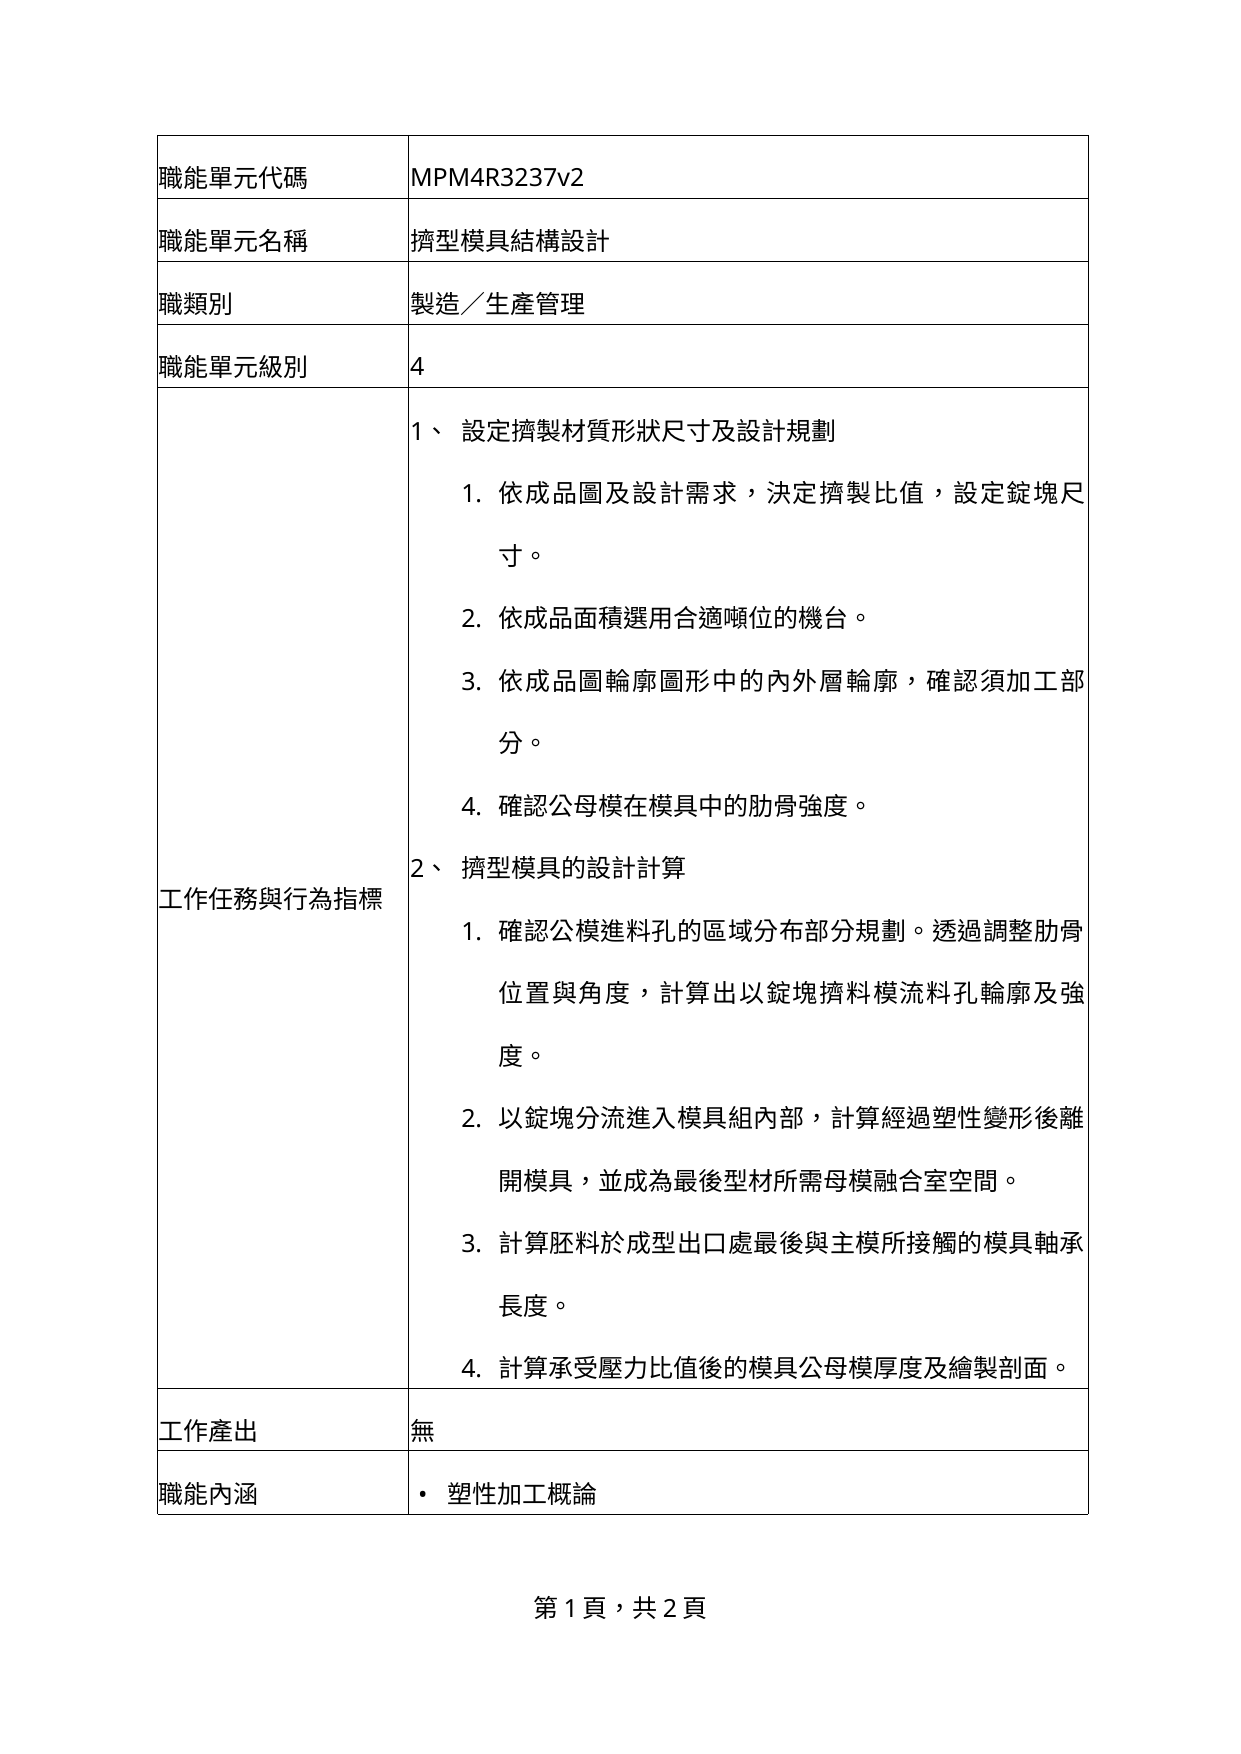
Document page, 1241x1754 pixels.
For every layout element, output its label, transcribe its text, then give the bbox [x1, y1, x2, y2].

table_cell 製造／生產管理 [409, 262, 1088, 324]
table_cell 職能單元級別 [158, 325, 408, 387]
table_header 職能單元代碼 [158, 136, 408, 198]
table_cell 無 [409, 1389, 1088, 1450]
table_header MPM4R3237v2 [409, 136, 1088, 198]
table_cell 工作任務與行為指標 [158, 388, 408, 1387]
table_cell 職能單元名稱 [158, 199, 408, 261]
table_cell 4 [409, 325, 1088, 387]
table_cell 擠型模具結構設計 [409, 199, 1088, 261]
table_cell 職能內涵 [158, 1451, 408, 1513]
table_cell 工作產出 [158, 1389, 408, 1450]
table_cell 職類別 [158, 262, 408, 324]
table_cell 設定擠製材質形狀尺寸及設計規劃 依成品圖及設計需求，決定擠製比值，設定錠塊尺寸。 依成品面積選用合適噸位的機台。 依成品圖輪廓圖形中的內外層輪廓，確認須加工部分。 確認公母模在模具中的肋骨強度。 擠型模具的設計計算 確認公模進料孔的區域分布部分規劃。透過調整肋骨位置與角度，計算出以錠塊擠料模流料孔輪廓及強度。 以錠塊分流進入模具組內部，計算經過塑性變形後離開模具，並成為最後型材所需母模融合室空間。 計算胚料於成型出口處最後與主模所接觸的模具軸承長度。 計算承受壓力比值後的模具公母模厚度及繪製剖面。 [409, 388, 1088, 1387]
table_cell 塑性加工概論 材料科學概論 擠型模具設計原理 自動化概論 力學概論 [409, 1451, 1088, 1513]
